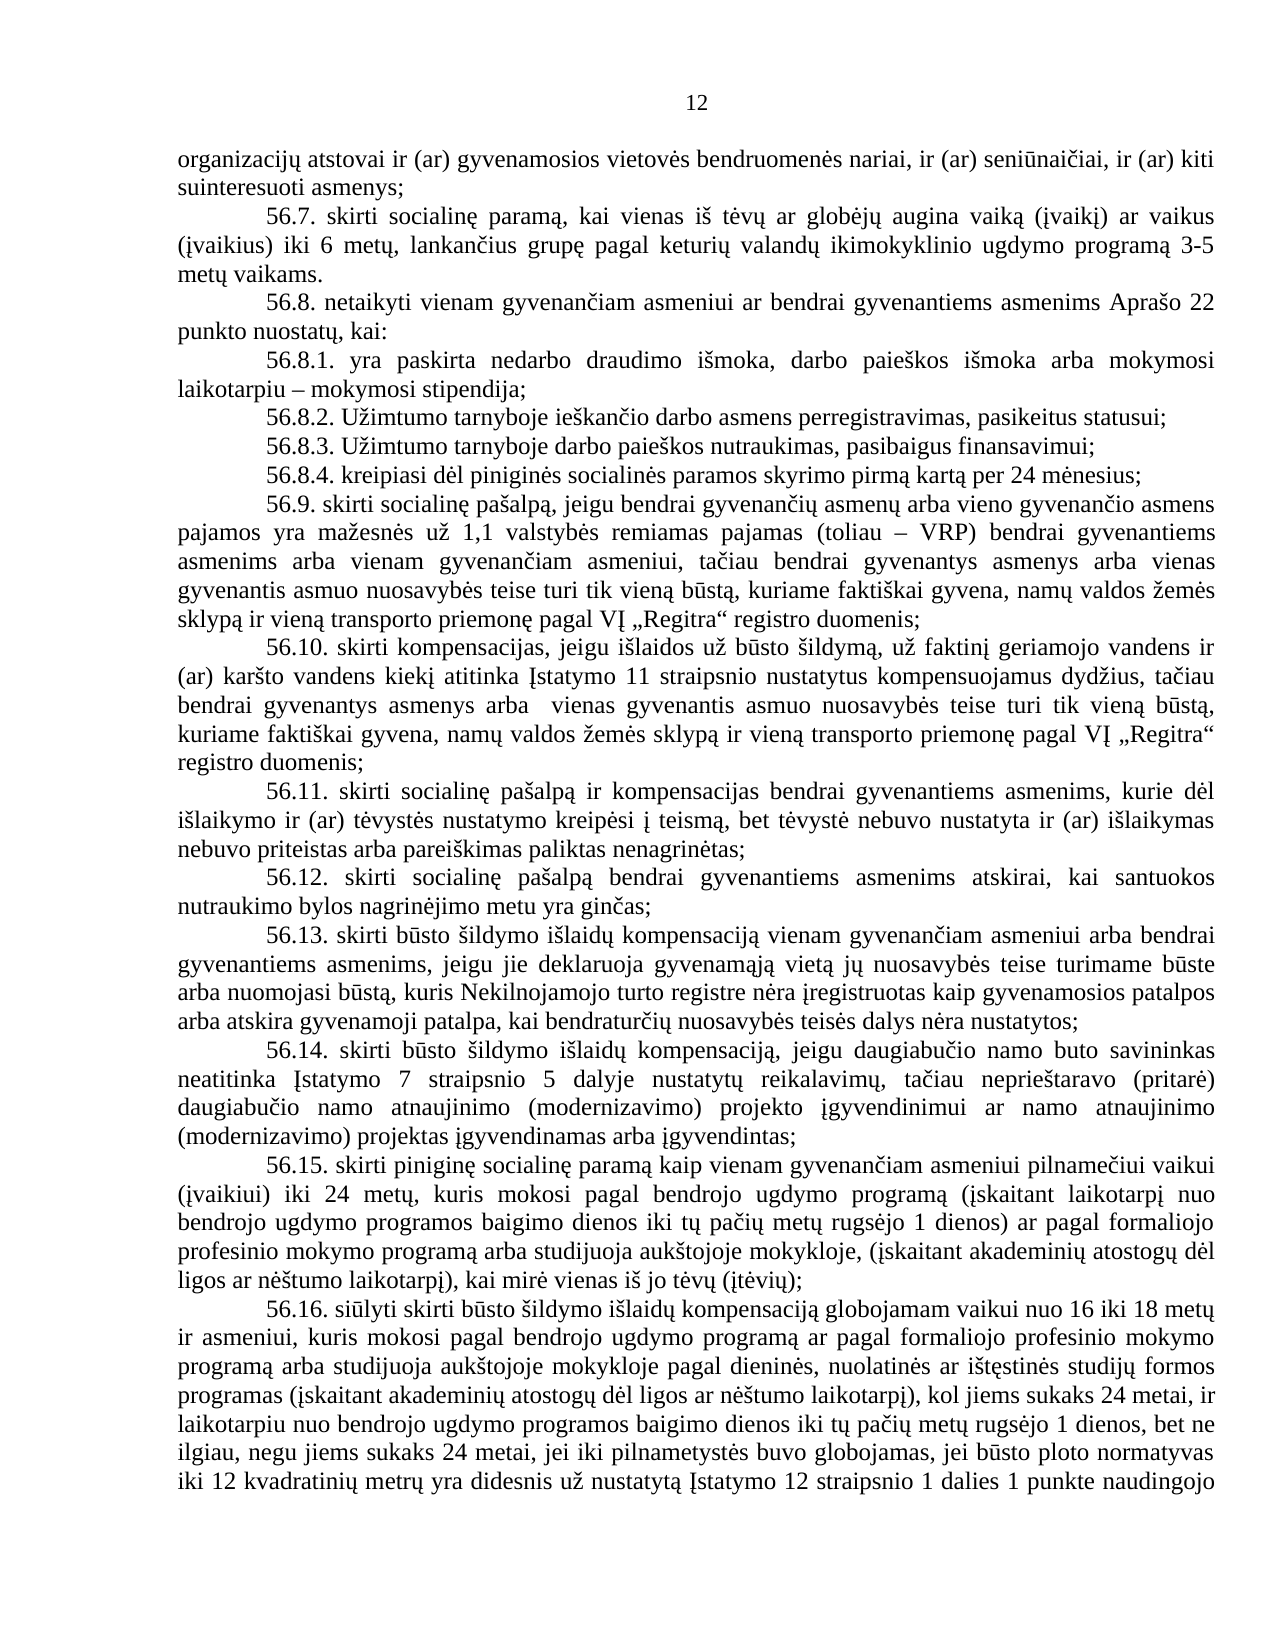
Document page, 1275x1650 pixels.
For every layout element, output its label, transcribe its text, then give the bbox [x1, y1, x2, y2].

text 56.13. skirti būsto šildymo išlaidų kompensaciją vienam gyvenančiam asmeniui arba bendrai gyvenantiems asmenims, jeigu jie deklaruoja gyvenamąją vietą jų nuosavybės teise turimame būste arba nuomojasi būstą, kuris Nekilnojamojo turto registre nėra įregistruotas kaip gyvenamosios patalpos arba atskira gyvenamoji patalpa, kai bendraturčių nuosavybės teisės dalys nėra nustatytos; [177, 920, 1216, 1035]
text 56.12. skirti socialinę pašalpą bendrai gyvenantiems asmenims atskirai, kai santuokos nutraukimo bylos nagrinėjimo metu yra ginčas; [177, 862, 1216, 920]
text 56.8.2. Užimtumo tarnyboje ieškančio darbo asmens perregistravimas, pasikeitus statusui; [177, 402, 1216, 431]
text 56.10. skirti kompensacijas, jeigu išlaidos už būsto šildymą, už faktinį geriamojo vandens ir (ar) karšto vandens kiekį atitinka Įstatymo 11 straipsnio nustatytus kompensuojamus dydžius, tačiau bendrai gyvenantys asmenys arba vienas gyvenantis asmuo nuosavybės teise turi tik vieną būstą, kuriame faktiškai gyvena, namų valdos žemės sklypą ir vieną transporto priemonę pagal VĮ „Regitra“ registro duomenis; [177, 632, 1216, 776]
text 56.15. skirti piniginę socialinę paramą kaip vienam gyvenančiam asmeniui pilnamečiui vaikui (įvaikiui) iki 24 metų, kuris mokosi pagal bendrojo ugdymo programą (įskaitant laikotarpį nuo bendrojo ugdymo programos baigimo dienos iki tų pačių metų rugsėjo 1 dienos) ar pagal formaliojo profesinio mokymo programą arba studijuoja aukštojoje mokykloje, (įskaitant akademinių atostogų dėl ligos ar nėštumo laikotarpį), kai mirė vienas iš jo tėvų (įtėvių); [177, 1150, 1216, 1294]
text 56.16. siūlyti skirti būsto šildymo išlaidų kompensaciją globojamam vaikui nuo 16 iki 18 metų ir asmeniui, kuris mokosi pagal bendrojo ugdymo programą ar pagal formaliojo profesinio mokymo programą arba studijuoja aukštojoje mokykloje pagal dieninės, nuolatinės ar ištęstinės studijų formos programas (įskaitant akademinių atostogų dėl ligos ar nėštumo laikotarpį), kol jiems sukaks 24 metai, ir laikotarpiu nuo bendrojo ugdymo programos baigimo dienos iki tų pačių metų rugsėjo 1 dienos, bet ne ilgiau, negu jiems sukaks 24 metai, jei iki pilnametystės buvo globojamas, jei būsto ploto normatyvas iki 12 kvadratinių metrų yra didesnis už nustatytą Įstatymo 12 straipsnio 1 dalies 1 punkte naudingojo [177, 1294, 1216, 1495]
text organizacijų atstovai ir (ar) gyvenamosios vietovės bendruomenės nariai, ir (ar) seniūnaičiai, ir (ar) kiti suinteresuoti asmenys; [177, 144, 1216, 201]
text 56.8.1. yra paskirta nedarbo draudimo išmoka, darbo paieškos išmoka arba mokymosi laikotarpiu – mokymosi stipendija; [177, 345, 1216, 402]
text 56.9. skirti socialinę pašalpą, jeigu bendrai gyvenančių asmenų arba vieno gyvenančio asmens pajamos yra mažesnės už 1,1 valstybės remiamas pajamas (toliau – VRP) bendrai gyvenantiems asmenims arba vienam gyvenančiam asmeniui, tačiau bendrai gyvenantys asmenys arba vienas gyvenantis asmuo nuosavybės teise turi tik vieną būstą, kuriame faktiškai gyvena, namų valdos žemės sklypą ir vieną transporto priemonę pagal VĮ „Regitra“ registro duomenis; [177, 489, 1216, 632]
text 56.8. netaikyti vienam gyvenančiam asmeniui ar bendrai gyvenantiems asmenims Aprašo 22 punkto nuostatų, kai: [177, 287, 1216, 345]
text 56.8.4. kreipiasi dėl piniginės socialinės paramos skyrimo pirmą kartą per 24 mėnesius; [177, 460, 1216, 489]
text 56.11. skirti socialinę pašalpą ir kompensacijas bendrai gyvenantiems asmenims, kurie dėl išlaikymo ir (ar) tėvystės nustatymo kreipėsi į teismą, bet tėvystė nebuvo nustatyta ir (ar) išlaikymas nebuvo priteistas arba pareiškimas paliktas nenagrinėtas; [177, 776, 1216, 862]
text 56.14. skirti būsto šildymo išlaidų kompensaciją, jeigu daugiabučio namo buto savininkas neatitinka Įstatymo 7 straipsnio 5 dalyje nustatytų reikalavimų, tačiau neprieštaravo (pritarė) daugiabučio namo atnaujinimo (modernizavimo) projekto įgyvendinimui ar namo atnaujinimo (modernizavimo) projektas įgyvendinamas arba įgyvendintas; [177, 1035, 1216, 1150]
text 56.7. skirti socialinę paramą, kai vienas iš tėvų ar globėjų augina vaiką (įvaikį) ar vaikus (įvaikius) iki 6 metų, lankančius grupę pagal keturių valandų ikimokyklinio ugdymo programą 3-5 metų vaikams. [177, 201, 1216, 287]
text 56.8.3. Užimtumo tarnyboje darbo paieškos nutraukimas, pasibaigus finansavimui; [177, 431, 1216, 460]
